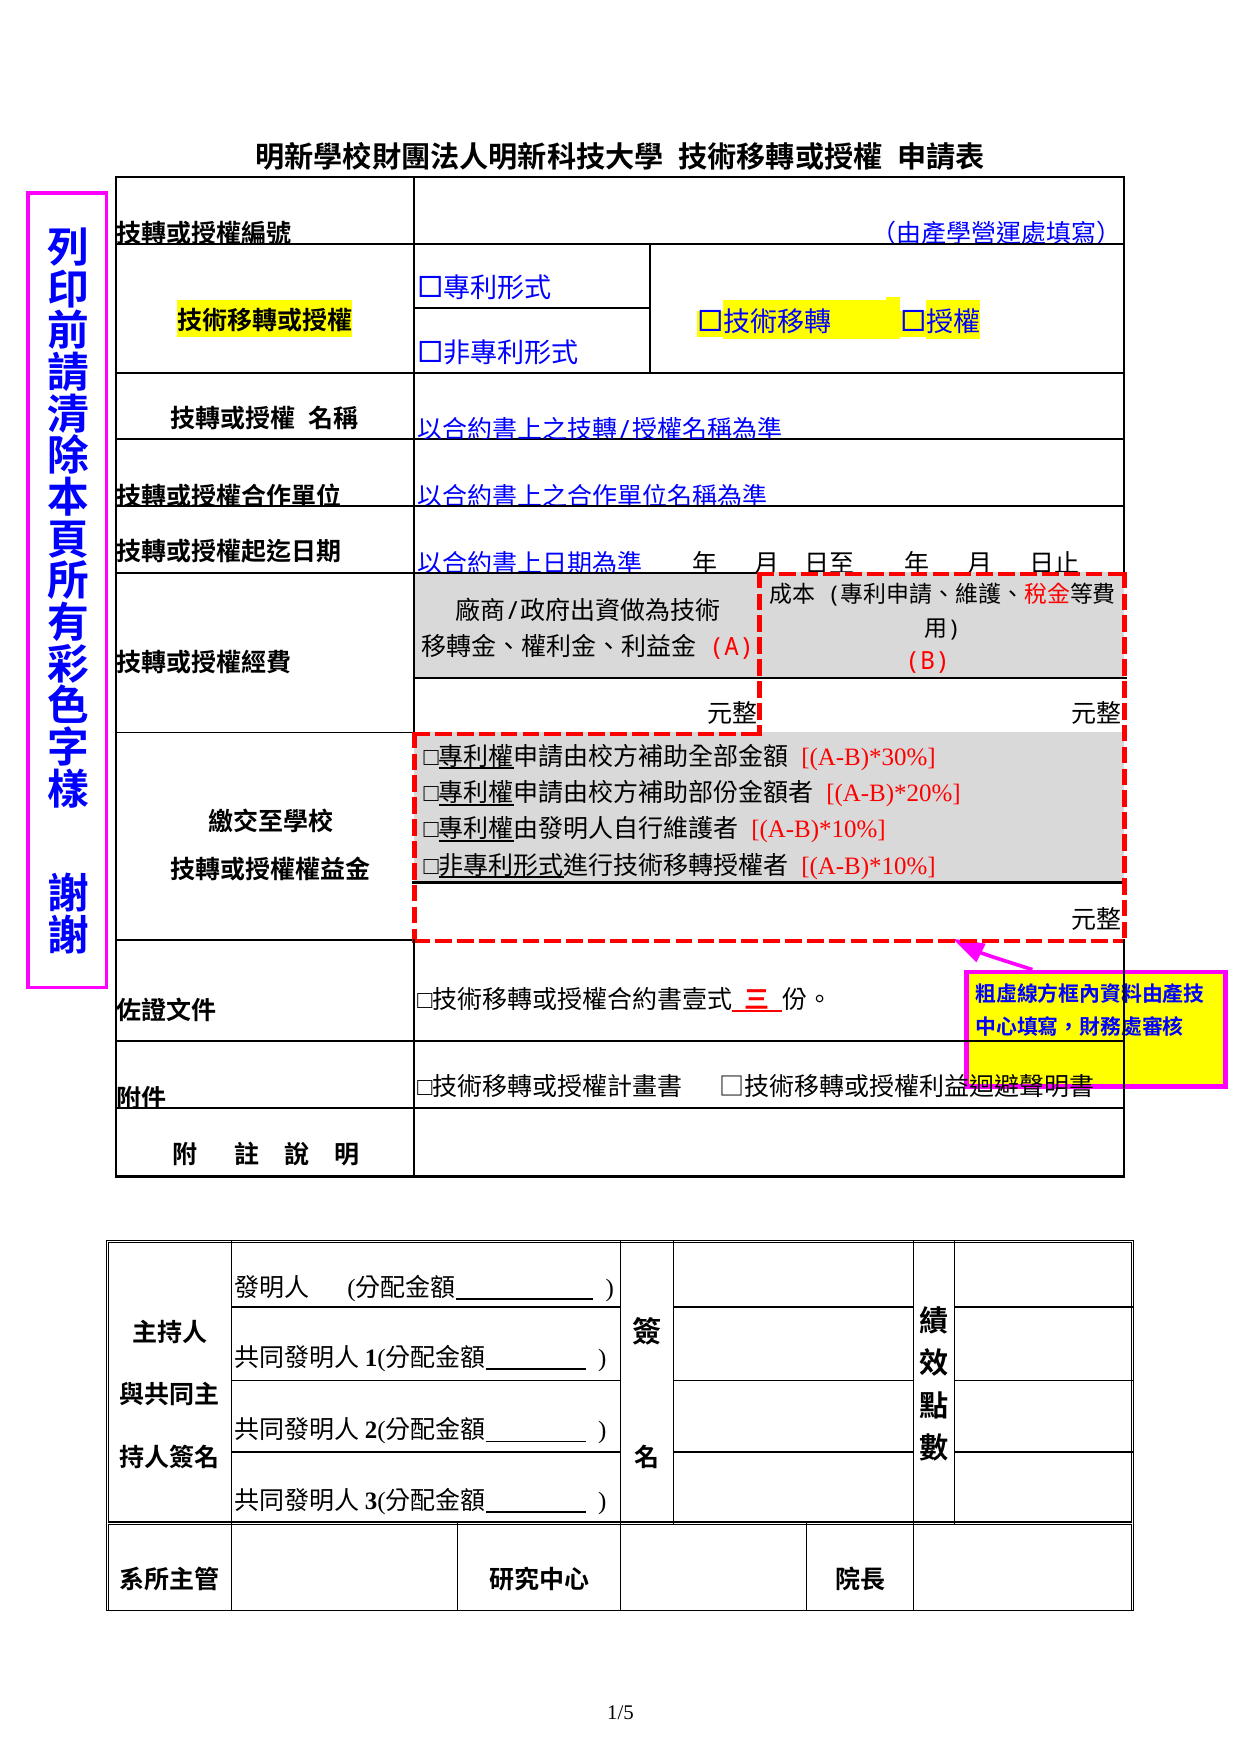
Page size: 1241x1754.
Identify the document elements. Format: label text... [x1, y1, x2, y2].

table_cell 元整 [415, 679, 760, 732]
table_cell [955, 1381, 1131, 1451]
table_cell 非專利形式 [415, 309, 649, 372]
table_cell [621, 1525, 806, 1609]
table_cell 元整 [760, 679, 1124, 732]
table_cell 繳交至學校 技轉或授權權益金 [117, 733, 414, 939]
table_cell [955, 1453, 1131, 1521]
table_cell 系所主管 [109, 1525, 231, 1609]
table_cell 共同發明人3(分配金額 ) [232, 1453, 620, 1521]
table_cell 技轉或授權經費 [117, 574, 413, 732]
table_cell 成本 (專利申請、維護、稅金等費用) (B) [760, 572, 1124, 677]
table_header 績 效 點 數 [914, 1243, 954, 1521]
table_header 技轉或授權編號 [117, 178, 413, 242]
table_cell 技術移轉或授權 [117, 245, 413, 372]
table_cell [914, 1525, 1131, 1609]
table_cell 技術移轉 授權 [651, 245, 1123, 372]
table_cell 以合約書上日期為準 年 月 日至 年 月 日止 [415, 507, 1123, 572]
table_cell 共同發明人1(分配金額 ) [232, 1308, 620, 1380]
table_cell [955, 1308, 1131, 1380]
table_cell □技術移轉或授權計畫書 □技術移轉或授權利益迴避聲明書 [415, 1042, 1123, 1107]
table_cell 技轉或授權合作單位 [117, 440, 413, 505]
table_cell 元整 [414, 884, 1124, 939]
table_cell [674, 1453, 913, 1521]
table_header 簽 名 [621, 1243, 673, 1521]
table_cell 技轉或授權 名稱 [117, 374, 413, 438]
table_cell 院長 [807, 1525, 913, 1609]
table_cell 專利形式 [415, 245, 649, 307]
table_header （由產學營運處填寫） [415, 178, 1123, 242]
table_cell □專利權申請由校方補助全部金額 [(A-B)*30%] □專利權申請由校方補助部份金額者 [(A-B)*20%] □專利權由發明人自行維護者 [(A-B)*10%] □非專利形式進行技術移轉授權者 [(A-B)*10%] [414, 732, 1124, 881]
table_cell 研究中心 [458, 1525, 620, 1609]
table_cell [674, 1308, 913, 1380]
table_cell 附件 [117, 1042, 413, 1107]
table_cell 佐證文件 [117, 941, 413, 1040]
table_header [955, 1243, 1131, 1306]
table_cell [674, 1381, 913, 1451]
table_cell □技術移轉或授權合約書壹式 三 份。 □其他 。 [983, 939, 1123, 970]
table_cell [232, 1525, 457, 1609]
text 明新學校財團法人明新科技大學 技術移轉或授權 申請表 [148, 113, 1092, 176]
table_cell 技轉或授權起迄日期 [117, 507, 413, 572]
table_cell □技術移轉或授權合約書壹式 三 份。 □其他 。 [415, 939, 1024, 1040]
table_header [674, 1243, 913, 1306]
table_cell 共同發明人2(分配金額 ) [232, 1381, 620, 1451]
table_cell 以合約書上之合作單位名稱為準 [415, 440, 1123, 505]
table_header 主持人 與共同主持人簽名 [109, 1243, 231, 1521]
table_cell 以合約書上之技轉/授權名稱為準 [415, 374, 1123, 438]
table_cell [415, 1109, 1123, 1175]
table_cell 廠商/政府出資做為技術 移轉金、權利金、利益金 (A) [415, 574, 760, 677]
table_header 技轉或授權編號 [30, 195, 105, 986]
table_cell 附 註 說 明 [117, 1109, 413, 1175]
table_header 發明人 (分配金額 ) [232, 1243, 620, 1306]
